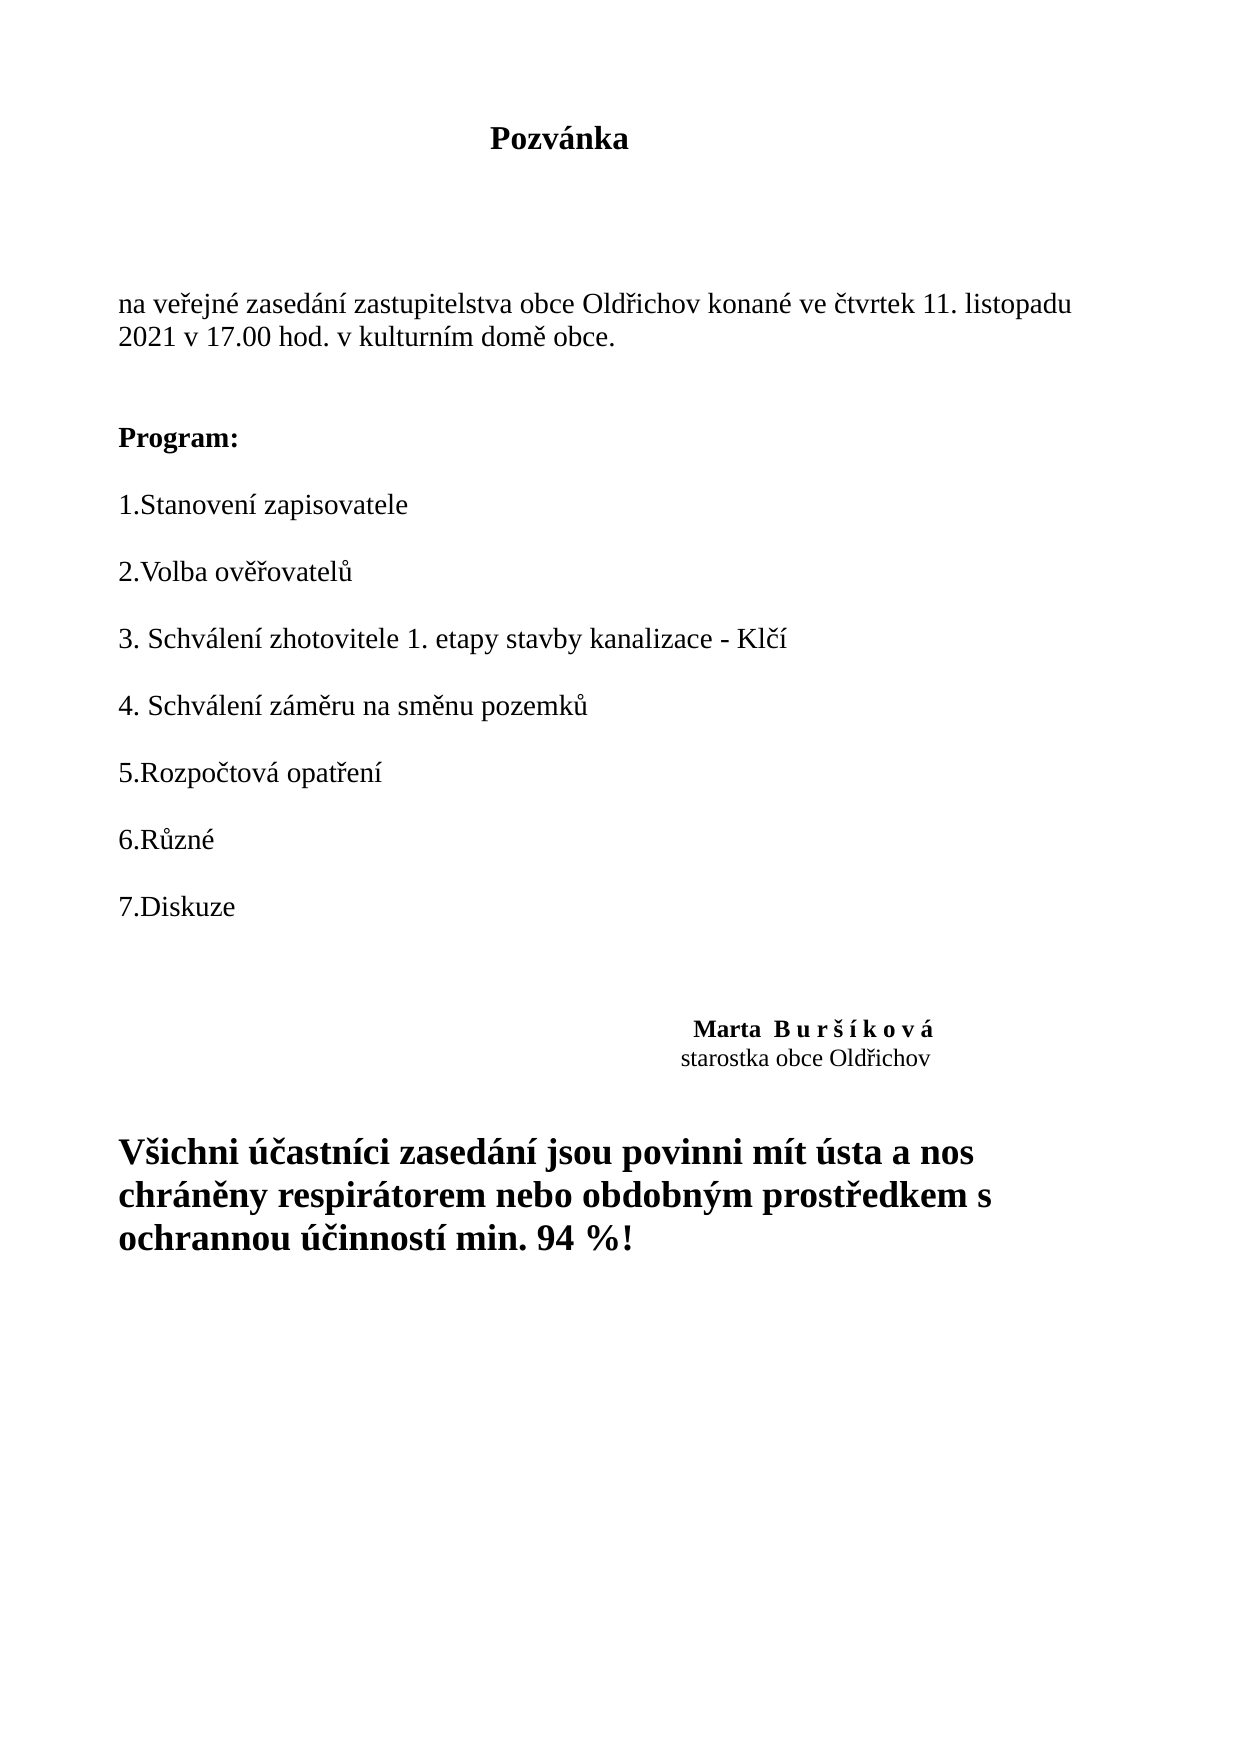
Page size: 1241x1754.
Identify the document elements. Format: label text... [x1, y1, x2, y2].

text Program: [118, 420, 1122, 453]
text 4. Schválení záměru na směnu pozemků [118, 688, 1122, 722]
text Marta B u r š í k o v á [118, 1014, 1122, 1043]
text 6.Různé [118, 822, 1122, 856]
text 3. Schválení zhotovitele 1. etapy stavby kanalizace - Klčí [118, 621, 1122, 655]
text Pozvánka [118, 118, 1122, 156]
text 1.Stanovení zapisovatele [118, 487, 1122, 521]
text starostka obce Oldřichov [118, 1043, 1122, 1072]
text 5.Rozpočtová opatření [118, 755, 1122, 789]
text Všichni účastníci zasedání jsou povinni mít ústa a nos chráněny respirátorem nebo obdobným prostředkem s ochrannou účinností min. 94 %! [118, 1129, 1122, 1258]
text 7.Diskuze [118, 889, 1122, 923]
text na veřejné zasedání zastupitelstva obce Oldřichov konané ve čtvrtek 11. listopadu 2021 v 17.00 hod. v kulturním domě obce. [118, 286, 1122, 353]
text 2.Volba ověřovatelů [118, 554, 1122, 588]
